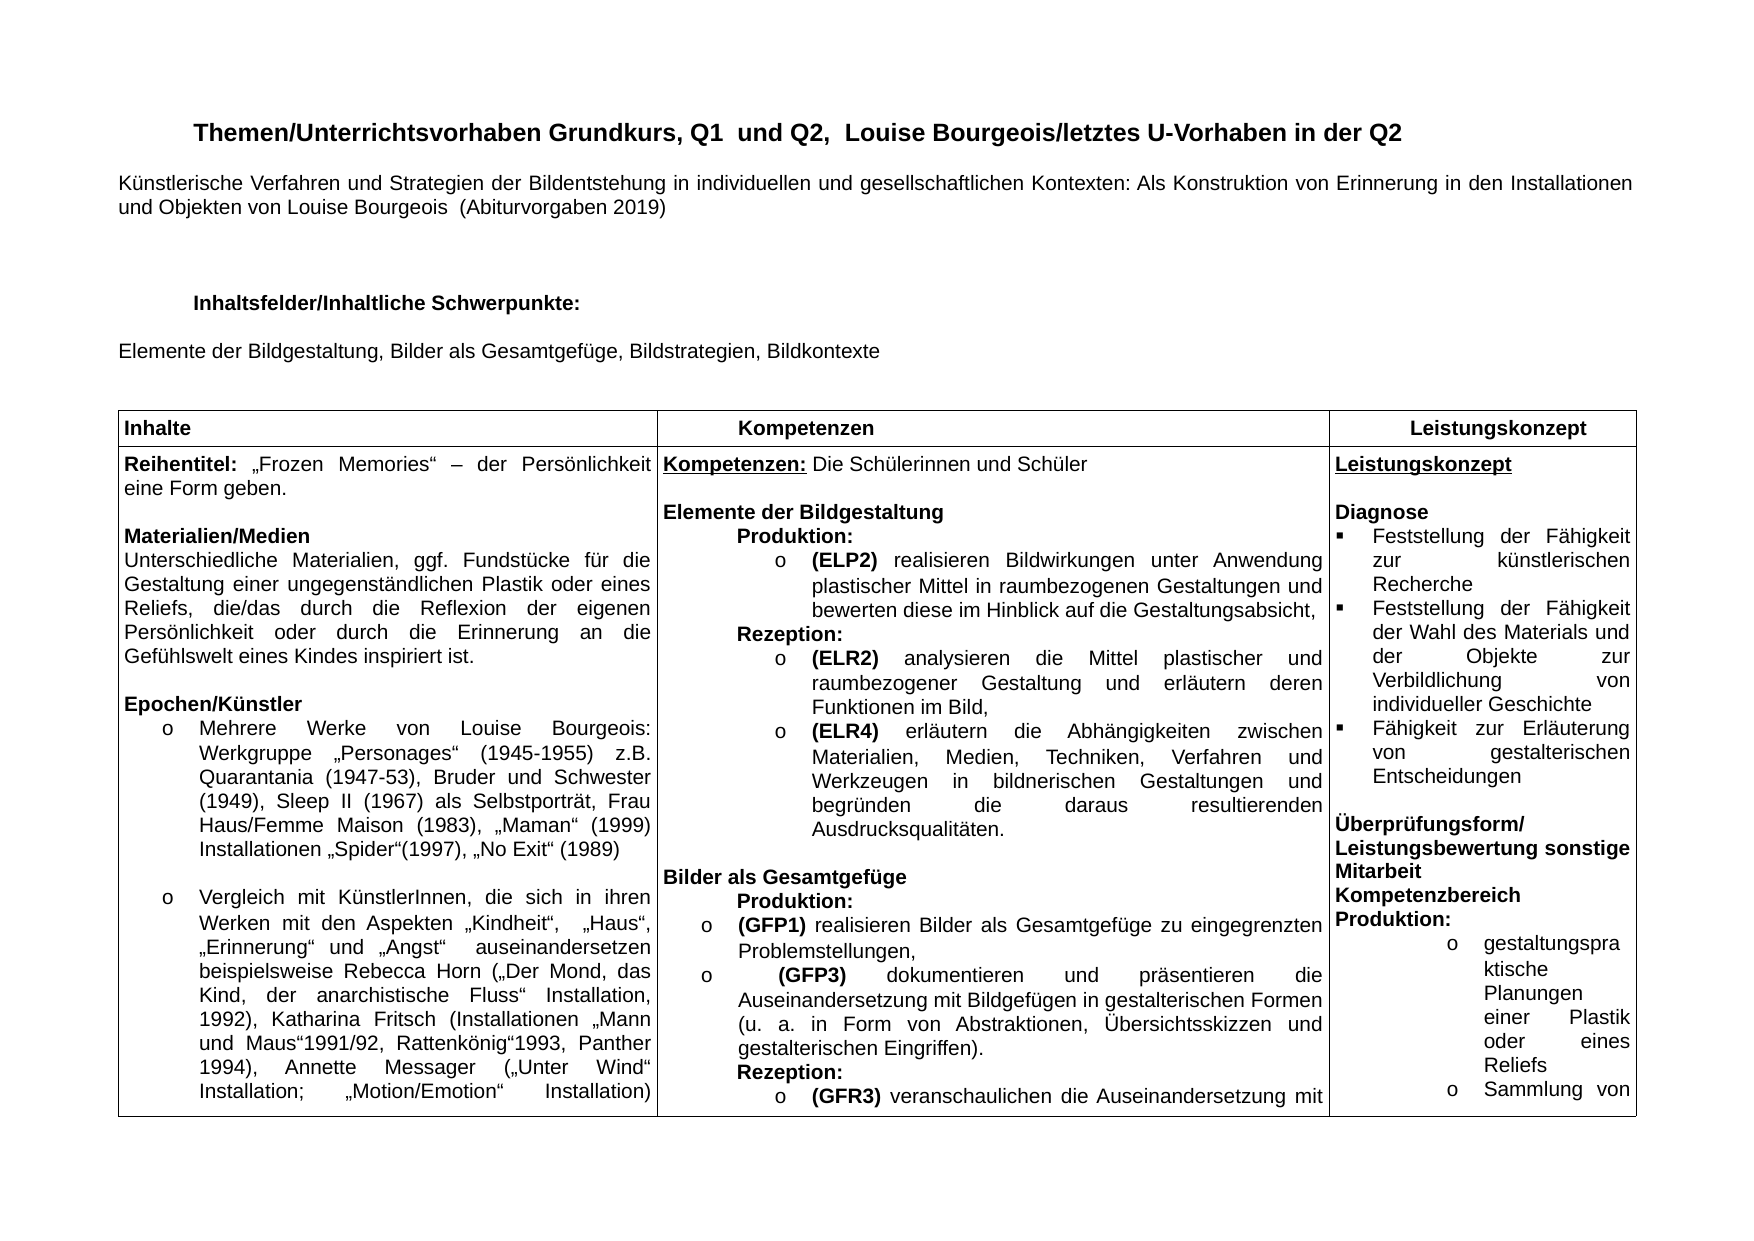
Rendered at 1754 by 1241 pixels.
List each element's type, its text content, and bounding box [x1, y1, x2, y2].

table_cell Leistungskonzept Diagnose Feststellung der Fähigkeit zur künstlerischen Recherche Feststellung der Fähigkeit der Wahl des Materials und der Objekte zur Verbildlichung von individueller Geschichte Fähigkeit zur Erläuterung von gestalterischen Entscheidungen Überprüfungsform/Leistungsbewertung sonstige Mitarbeit Kompetenzbereich Produktion: gestaltungspraktische Planungen einer Plastik oder eines Reliefs Sammlung von geeigneten Material nach entsprechenden Kriterien Fähigkeit verschiedene Materialien kompositorisch in Beziehung zu setzen gestaltungspraktische Umsetzung und Präsentation prozessbegleitende Reflexion der Gestaltungsplanung und –entscheidungen in einem Skizzenbuch/Arbeitsprotokoll. praktisch-rezeptive und schriftliche Ergebnisse von Rezeptionsprozessen Kompetenzbereich Rezeption: Interpretation und Deutung von Plastiken und Installationen mithilfe von Interviews, Ausstellungsbesprechungen und Filmen Leistungsbewertung Klausur: Aufgabenart I : Gestaltung von Bildern mit schriftlichen Erläuterungen Gestaltung eines Konzepts einer Plastik (Plastilinskizze) auf der Basis einer literarischen Grundlage aus der schwarzen Romantik: z.B. Auszug aus „Der Sandmann“ (E.T.A. Hoffmann); „Der Raabe“ (E.A. Poe) oder Aufgabenart IIIA: Analyse eines Werkes ausgehend von fachlich orientierten Texten in Verbindung mit Bildbeispielen [1330, 447, 1636, 1116]
table_cell Reihentitel: „Frozen Memories“ – der Persönlichkeit eine Form geben. Materialien/Medien Unterschiedliche Materialien, ggf. Fundstücke für die Gestaltung einer ungegenständlichen Plastik oder eines Reliefs, die/das durch die Reflexion der eigenen Persönlichkeit oder durch die Erinnerung an die Gefühlswelt eines Kindes inspiriert ist. Epochen/Künstler Mehrere Werke von Louise Bourgeois: Werkgruppe „Personages“ (1945-1955) z.B. Quarantania (1947-53), Bruder und Schwester (1949), Sleep II (1967) als Selbstporträt, Frau Haus/Femme Maison (1983), „Maman“ (1999) Installationen „Spider“(1997), „No Exit“ (1989) Vergleich mit KünstlerInnen, die sich in ihren Werken mit den Aspekten „Kindheit“, „Haus“, „Erinnerung“ und „Angst“ auseinandersetzen beispielsweise Rebecca Horn („Der Mond, das Kind, der anarchistische Fluss“ Installation, 1992), Katharina Fritsch (Installationen „Mann und Maus“1991/92, Rattenkönig“1993, Panther 1994), Annette Messager („Unter Wind“ Installation; „Motion/Emotion“ Installation) [119, 447, 657, 1116]
list Inhaltsfelder/Inhaltliche Schwerpunkte: [156, 291, 1636, 314]
table_header Inhalte [119, 411, 657, 446]
table_cell Kompetenzen: Die Schülerinnen und Schüler Elemente der Bildgestaltung Produktion: (ELP2) realisieren Bildwirkungen unter Anwendung plastischer Mittel in raumbezogenen Gestaltungen und bewerten diese im Hinblick auf die Gestaltungsabsicht, Rezeption: (ELR2) analysieren die Mittel plastischer und raumbezogener Gestaltung und erläutern deren Funktionen im Bild, (ELR4) erläutern die Abhängigkeiten zwischen Materialien, Medien, Techniken, Verfahren und Werkzeugen in bildnerischen Gestaltungen und begründen die daraus resultierenden Ausdrucksqualitäten. Bilder als Gesamtgefüge Produktion: (GFP1) realisieren Bilder als Gesamtgefüge zu eingegrenzten Problemstellungen, (GFP3) dokumentieren und präsentieren die Auseinandersetzung mit Bildgefügen in gestalterischen Formen (u. a. in Form von Abstraktionen, Übersichtsskizzen und gestalterischen Eingriffen). Rezeption: (GFR3) veranschaulichen die Auseinandersetzung mit [658, 447, 1329, 1116]
table_header Kompetenzen [658, 411, 1329, 446]
list Themen/Unterrichtsvorhaben Grundkurs, Q1 und Q2, Louise Bourgeois/letztes U-Vorhaben in der Q2 [156, 118, 1636, 147]
text Künstlerische Verfahren und Strategien der Bildentstehung in individuellen und gesellschaftlichen Kontexten: Als Konstruktion von Erinnerung in den Installationen und Objekten von Louise Bourgeois (Abiturvorgaben 2019) [118, 171, 1636, 219]
text Elemente der Bildgestaltung, Bilder als Gesamtgefüge, Bildstrategien, Bildkontexte [118, 338, 1636, 362]
table_header Leistungskonzept [1330, 411, 1636, 446]
